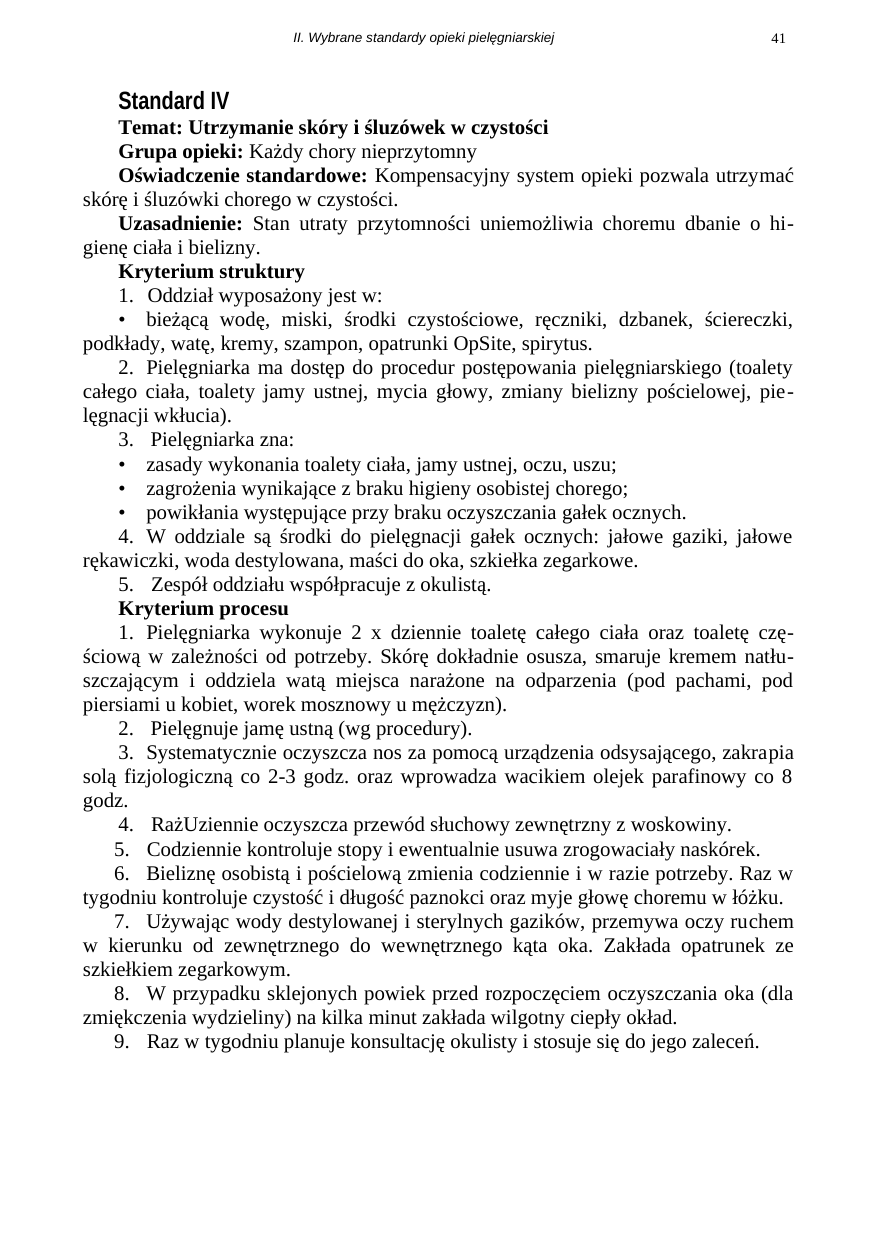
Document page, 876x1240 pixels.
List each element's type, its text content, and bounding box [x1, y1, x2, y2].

list Codziennie kontroluje stopy i ewentualnie usuwa zrogowaciały naskórek. [83, 836, 794, 861]
text 41 [771, 30, 791, 47]
list Oddział wyposażony jest w: [83, 283, 794, 307]
text II. Wybrane standardy opieki pielęgniarskiej [293, 29, 583, 45]
list powikłania występujące przy braku oczyszczania gałek ocznych. [83, 499, 794, 524]
list Używając wody destylowanej i sterylnych gazików, przemywa oczy ru­chem w kierunku od zewnętrznego do wewnętrznego kąta oka. Zakłada opatru­nek ze szkiełkiem zegarkowym. [83, 909, 794, 981]
list RażUziennie oczyszcza przewód słuchowy zewnętrzny z woskowiny. [83, 812, 794, 836]
text Grupa opieki: Każdy chory nieprzytomny [83, 139, 794, 163]
list Raz w tygodniu planuje konsultację okulisty i stosuje się do jego zaleceń. [83, 1029, 794, 1053]
list Systematycznie oczyszcza nos za pomocą urządzenia odsysającego, zakra­pia solą fizjologiczną co 2-3 godz. oraz wprowadza wacikiem olejek parafinowy co 8 godz. [83, 740, 794, 812]
list Pielęgniarka zna: [83, 427, 794, 451]
list W oddziale są środki do pielęgnacji gałek ocznych: jałowe gaziki, jałowe rękawiczki, woda destylowana, maści do oka, szkiełka zegarkowe. [83, 524, 794, 572]
list bieżącą wodę, miski, środki czystościowe, ręczniki, dzbanek, ściereczki, podkłady, watę, kremy, szampon, opatrunki OpSite, spirytus. [83, 307, 794, 355]
text Uzasadnienie: Stan utraty przytomności uniemożliwia choremu dbanie o hi­gienę ciała i bielizny. [83, 211, 794, 259]
text Kryterium struktury [83, 259, 794, 283]
list Zespół oddziału współpracuje z okulistą. [83, 572, 794, 596]
list zagrożenia wynikające z braku higieny osobistej chorego; [83, 476, 794, 499]
list W przypadku sklejonych powiek przed rozpoczęciem oczyszczania oka (dla zmiękczenia wydzieliny) na kilka minut zakłada wilgotny ciepły okład. [83, 981, 794, 1029]
list Pielęgnuje jamę ustną (wg procedury). [83, 716, 794, 740]
list Pielęgniarka ma dostęp do procedur postępowania pielęgniarskiego (toalety całego ciała, toalety jamy ustnej, mycia głowy, zmiany bielizny pościelowej, pie­lęgnacji wkłucia). [83, 355, 794, 427]
list Pielęgniarka wykonuje 2 x dziennie toaletę całego ciała oraz toaletę czę­ściową w zależności od potrzeby. Skórę dokładnie osusza, smaruje kremem natłu­szczającym i oddziela watą miejsca narażone na odparzenia (pod pachami, pod piersiami u kobiet, worek mosznowy u mężczyzn). [83, 620, 794, 716]
text Oświadczenie standardowe: Kompensacyjny system opieki pozwala utrzy­mać skórę i śluzówki chorego w czystości. [83, 163, 794, 211]
subtitle Standard IV [83, 86, 794, 114]
text Kryterium procesu [83, 596, 794, 620]
list zasady wykonania toalety ciała, jamy ustnej, oczu, uszu; [83, 451, 794, 476]
list Bieliznę osobistą i pościelową zmienia codziennie i w razie potrzeby. Raz w tygodniu kontroluje czystość i długość paznokci oraz myje głowę choremu w łóżku. [83, 861, 794, 909]
subtitle Temat: Utrzymanie skóry i śluzówek w czystości [83, 114, 794, 139]
